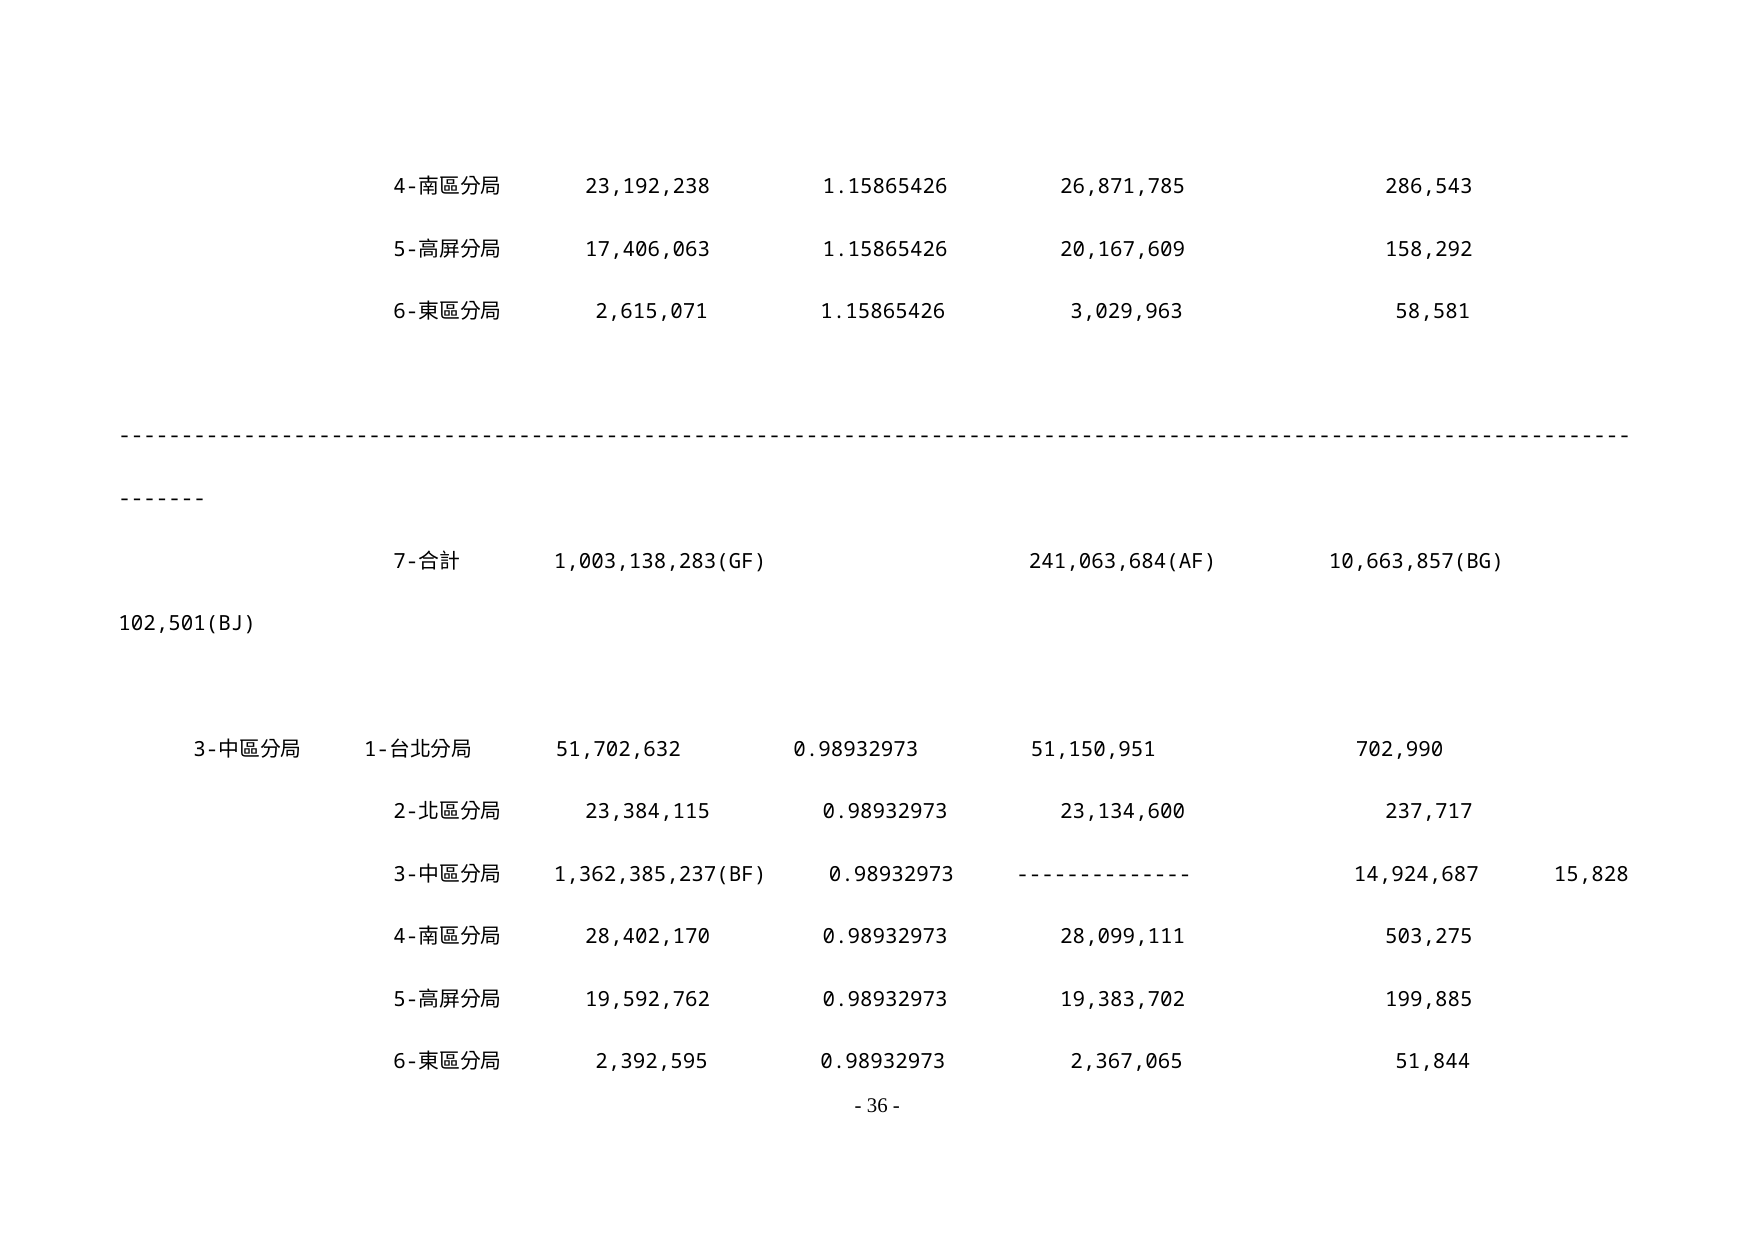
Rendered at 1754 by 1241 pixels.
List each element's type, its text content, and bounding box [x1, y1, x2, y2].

text 6-東區分局 2,392,595 0.98932973 2,367,065 51,844 [118, 1018, 1636, 1081]
text 2-北區分局 23,384,115 0.98932973 23,134,600 237,717 [118, 768, 1636, 831]
text -------------------------------------------------------------------------------------------------------------------------------- [118, 331, 1636, 518]
text 4-南區分局 28,402,170 0.98932973 28,099,111 503,275 [118, 893, 1636, 956]
text 6-東區分局 2,615,071 1.15865426 3,029,963 58,581 [118, 268, 1636, 331]
text 5-高屏分局 17,406,063 1.15865426 20,167,609 158,292 [118, 206, 1636, 268]
text 3-中區分局 1-台北分局 51,702,632 0.98932973 51,150,951 702,990 [118, 706, 1636, 768]
text 7-合計 1,003,138,283(GF) 241,063,684(AF) 10,663,857(BG) 102,501(BJ) [118, 518, 1636, 643]
text 3-中區分局 1,362,385,237(BF) 0.98932973 -------------- 14,924,687 15,828 [118, 831, 1636, 893]
text 4-南區分局 23,192,238 1.15865426 26,871,785 286,543 [118, 143, 1636, 206]
text 5-高屏分局 19,592,762 0.98932973 19,383,702 199,885 [118, 956, 1636, 1018]
